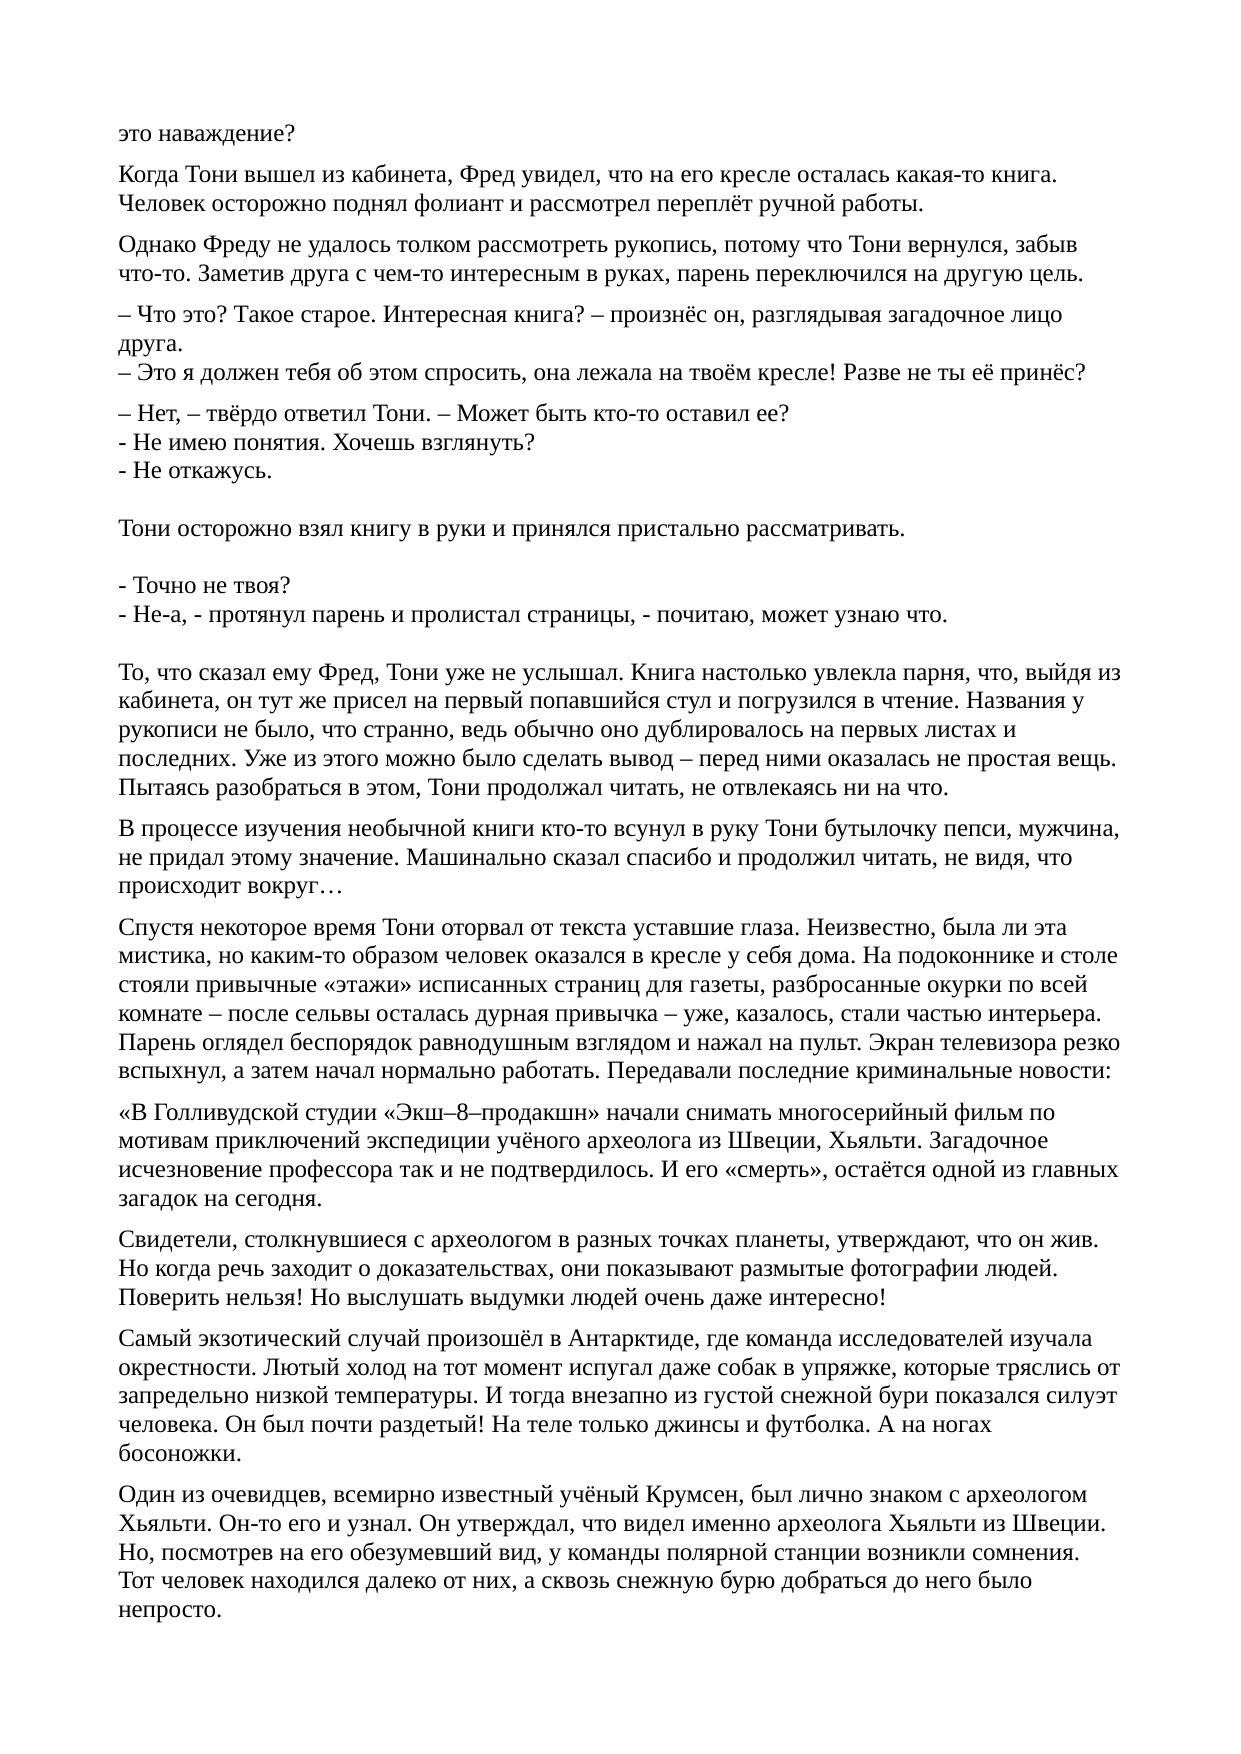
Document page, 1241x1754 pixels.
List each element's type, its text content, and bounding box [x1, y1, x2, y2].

text «В Голливудской студии «Экш–8–продакшн» начали снимать многосерийный фильм по мотивам приключений экспедиции учёного археолога из Швеции, Хьяльти. Загадочное исчезновение профессора так и не подтвердилось. И его «смерть», остаётся одной из главных загадок на сегодня. [118, 1097, 1122, 1212]
text это наваждение? [118, 118, 1122, 147]
text Самый экзотический случай произошёл в Антарктиде, где команда исследователей изучала окрестности. Лютый холод на тот момент испугал даже собак в упряжке, которые тряслись от запредельно низкой температуры. И тогда внезапно из густой снежной бури показался силуэт человека. Он был почти раздетый! На теле только джинсы и футболка. А на ногах босоножки. [118, 1323, 1122, 1467]
text Спустя некоторое время Тони оторвал от текста уставшие глаза. Неизвестно, была ли эта мистика, но каким-то образом человек оказался в кресле у себя дома. На подоконнике и столе стояли привычные «этажи» исписанных страниц для газеты, разбросанные окурки по всей комнате – после сельвы осталась дурная привычка – уже, казалось, стали частью интерьера. Парень оглядел беспорядок равнодушным взглядом и нажал на пульт. Экран телевизора резко вспыхнул, а затем начал нормально работать. Передавали последние криминальные новости: [118, 912, 1122, 1084]
text Один из очевидцев, всемирно известный учёный Крумсен, был лично знаком с археологом Хьяльти. Он-то его и узнал. Он утверждал, что видел именно археолога Хьяльти из Швеции. Но, посмотрев на его обезумевший вид, у команды полярной станции возникли сомнения. Тот человек находился далеко от них, а сквозь снежную бурю добраться до него было непросто. [118, 1479, 1122, 1623]
text В процессе изучения необычной книги кто-то всунул в руку Тони бутылочку пепси, мужчина, не придал этому значение. Машинально сказал спасибо и продолжил читать, не видя, что происходит вокруг… [118, 813, 1122, 899]
text – Нет, – твёрдо ответил Тони. – Может быть кто-то оставил ее? - Не имею понятия. Хочешь взглянуть? - Не откажусь. Тони осторожно взял книгу в руки и принялся пристально рассматривать. - Точно не твоя? - Не-а, - протянул парень и пролистал страницы, - почитаю, может узнаю что. То, что сказал ему Фред, Тони уже не услышал. Книга настолько увлекла парня, что, выйдя из кабинета, он тут же присел на первый попавшийся стул и погрузился в чтение. Названия у рукописи не было, что странно, ведь обычно оно дублировалось на первых листах и последних. Уже из этого можно было сделать вывод – перед ними оказалась не простая вещь. Пытаясь разобраться в этом, Тони продолжал читать, не отвлекаясь ни на что. [118, 398, 1122, 801]
text Когда Тони вышел из кабинета, Фред увидел, что на его кресле осталась какая-то книга. Человек осторожно поднял фолиант и рассмотрел переплёт ручной работы. [118, 159, 1122, 217]
text – Что это? Такое старое. Интересная книга? – произнёс он, разглядывая загадочное лицо друга. – Это я должен тебя об этом спросить, она лежала на твоём кресле! Разве не ты её принёс? [118, 299, 1122, 386]
text Однако Фреду не удалось толком рассмотреть рукопись, потому что Тони вернулся, забыв что-то. Заметив друга с чем-то интересным в руках, парень переключился на другую цель. [118, 229, 1122, 287]
text Свидетели, столкнувшиеся с археологом в разных точках планеты, утверждают, что он жив. Но когда речь заходит о доказательствах, они показывают размытые фотографии людей. Поверить нельзя! Но выслушать выдумки людей очень даже интересно! [118, 1224, 1122, 1311]
